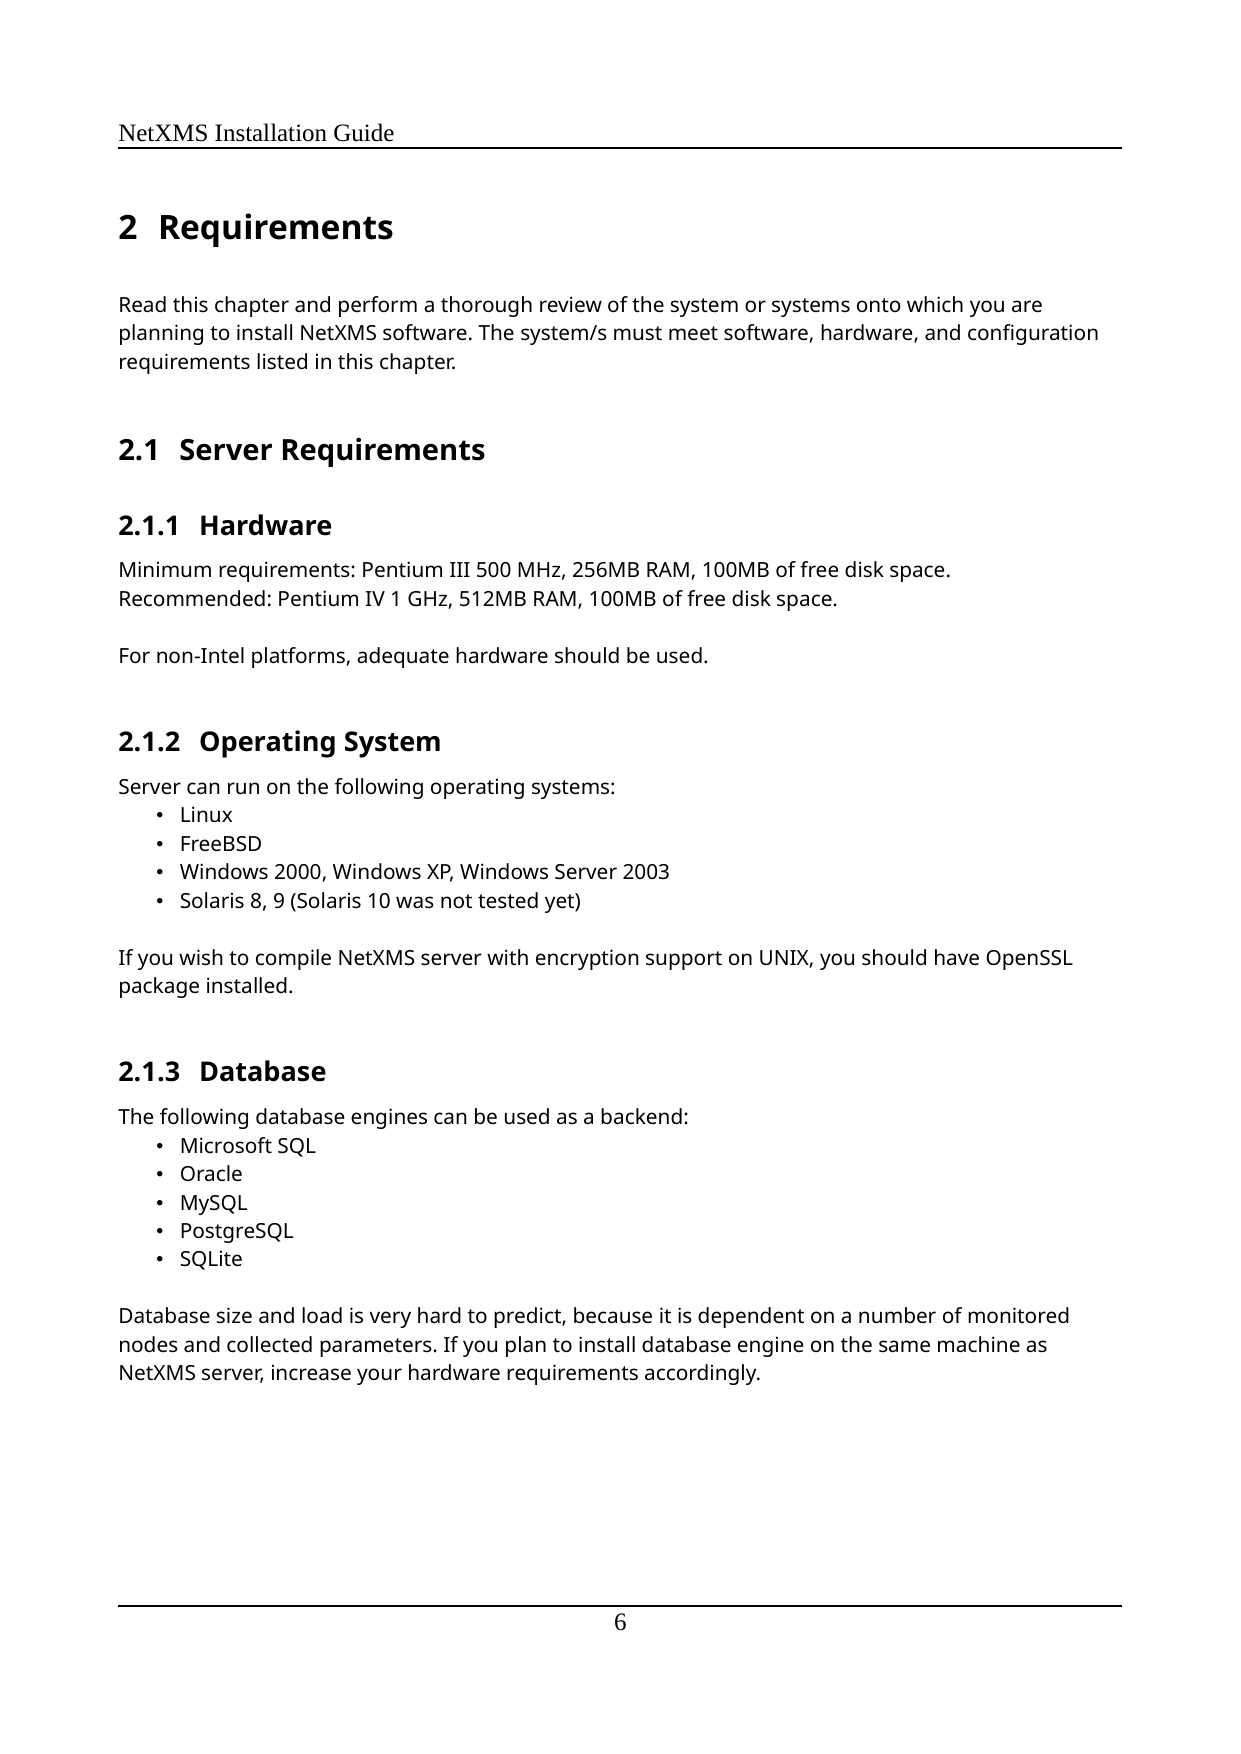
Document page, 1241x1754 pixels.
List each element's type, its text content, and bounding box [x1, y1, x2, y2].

text Database size and load is very hard to predict, because it is dependent on a number of monitored nodes and collected parameters. If you plan to install database engine on the same machine as NetXMS server, increase your hardware requirements accordingly. [118, 1301, 1122, 1387]
list Windows 2000, Windows XP, Windows Server 2003 [156, 857, 1122, 886]
subtitle Database [118, 1053, 1122, 1090]
list MySQL [156, 1188, 1122, 1216]
text Minimum requirements: Pentium III 500 MHz, 256MB RAM, 100MB of free disk space. [118, 555, 1122, 584]
subtitle Hardware [118, 506, 1122, 543]
list Solaris 8, 9 (Solaris 10 was not tested yet) [156, 886, 1122, 914]
text Read this chapter and perform a thorough review of the system or systems onto which you are planning to install NetXMS software. The system/s must meet software, hardware, and configuration requirements listed in this chapter. [118, 290, 1122, 375]
text Server can run on the following operating systems: [118, 772, 1122, 800]
list Oracle [156, 1159, 1122, 1188]
list Microsoft SQL [156, 1131, 1122, 1159]
list Linux [156, 800, 1122, 829]
text For non-Intel platforms, adequate hardware should be used. [118, 641, 1122, 669]
subtitle Server Requirements [118, 429, 1122, 468]
text If you wish to compile NetXMS server with encryption support on UNIX, you should have OpenSSL package installed. [118, 943, 1122, 999]
list FreeBSD [156, 829, 1122, 857]
list SQLite [156, 1244, 1122, 1273]
subtitle Operating System [118, 723, 1122, 759]
list PostgreSQL [156, 1216, 1122, 1244]
text The following database engines can be used as a backend: [118, 1102, 1122, 1131]
subtitle Requirements [118, 203, 1122, 249]
text Recommended: Pentium IV 1 GHz, 512MB RAM, 100MB of free disk space. [118, 584, 1122, 612]
